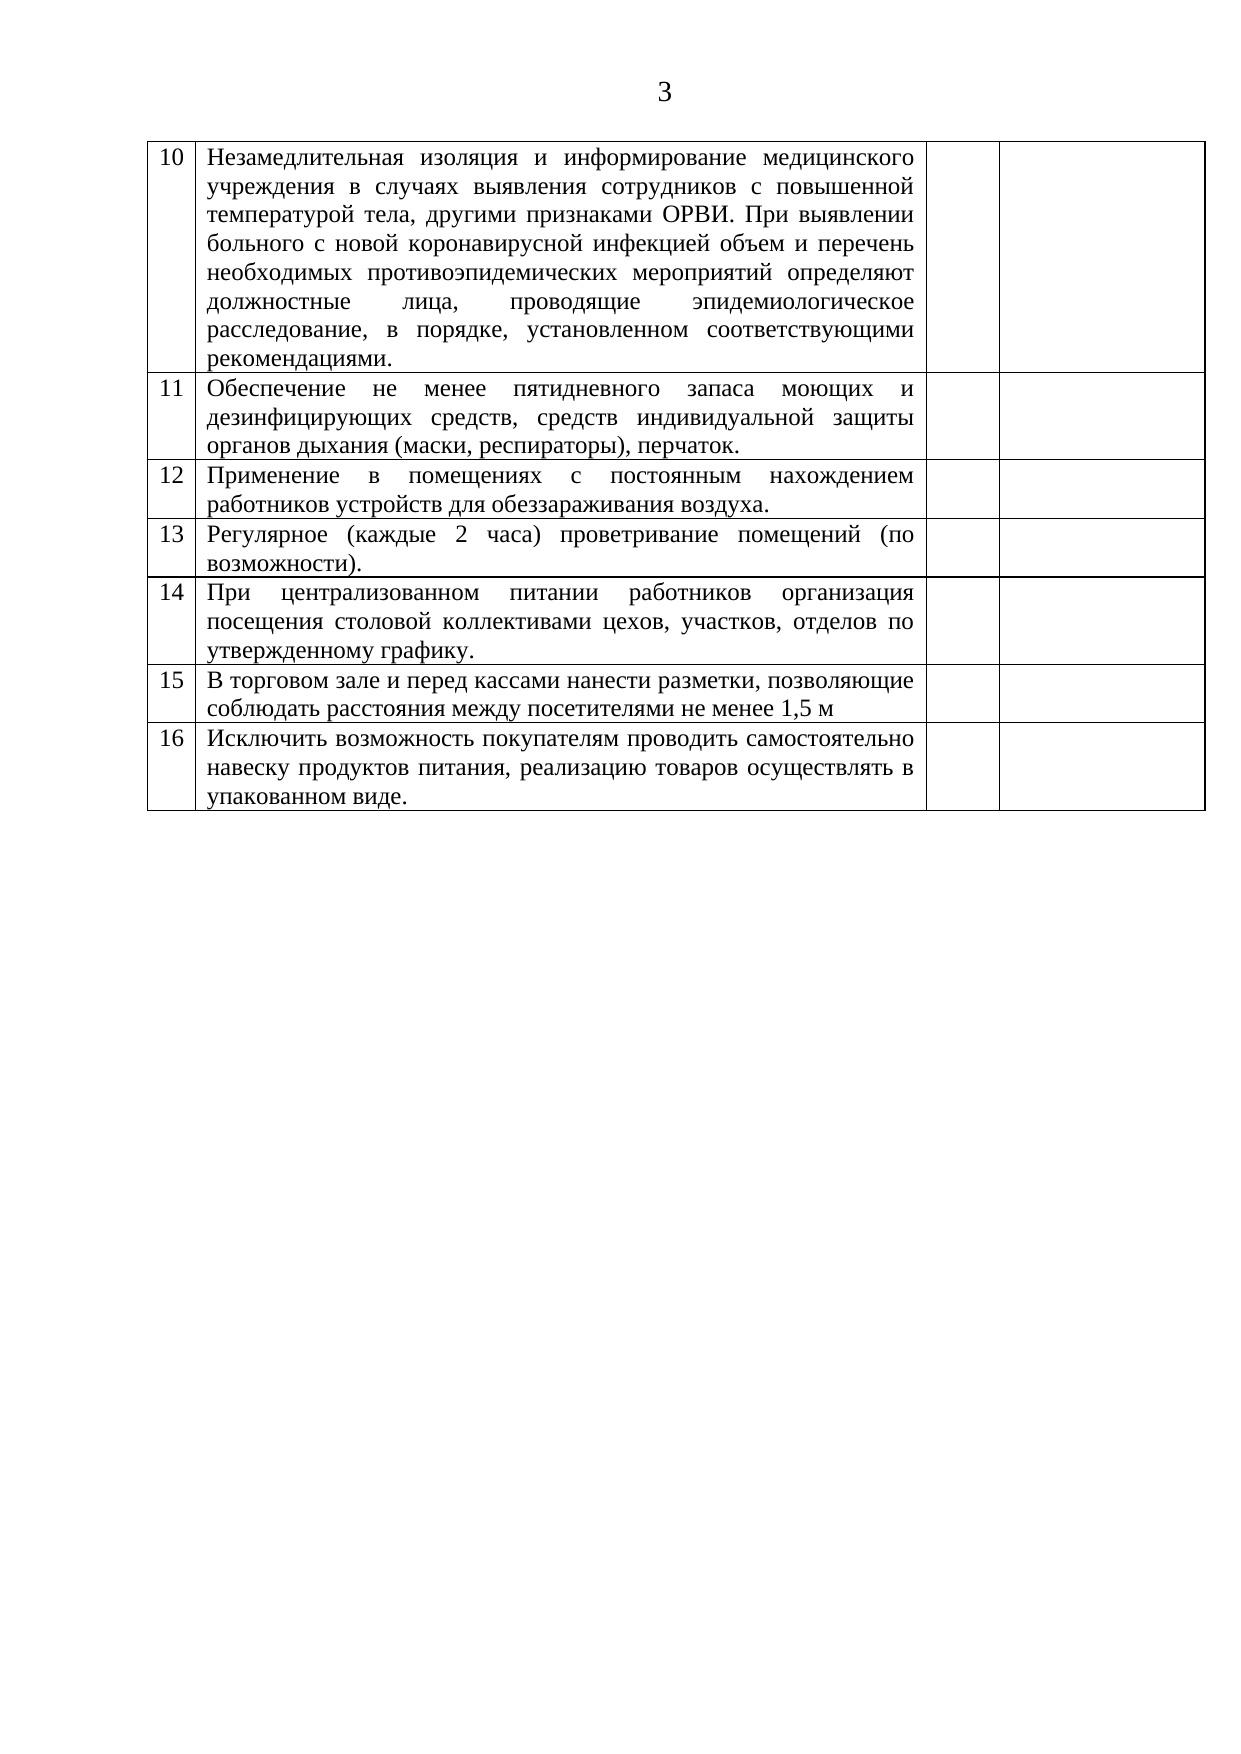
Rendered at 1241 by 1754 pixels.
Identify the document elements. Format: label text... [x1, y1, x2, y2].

table_cell [1000, 460, 1204, 518]
table_cell [1000, 142, 1204, 372]
table_cell 15 [148, 665, 195, 722]
table_cell [1000, 519, 1204, 576]
table_cell [927, 142, 999, 372]
table_cell Обеспечение не менее пятидневного запаса моющих и дезинфицирующих средств, средств индивидуальной защиты органов дыхания (маски, респираторы), перчаток. [196, 373, 926, 459]
table_cell 14 [148, 578, 195, 664]
table_cell 12 [148, 460, 195, 518]
table_cell [1000, 578, 1204, 664]
table_cell 10 [148, 142, 195, 372]
table_cell При централизованном питании работников организация посещения столовой коллективами цехов, участков, отделов по утвержденному графику. [196, 578, 926, 664]
table_cell [927, 723, 999, 809]
table_cell [1000, 723, 1204, 809]
table_cell [927, 578, 999, 664]
table_cell 16 [148, 723, 195, 809]
table_cell [1000, 665, 1204, 722]
table_cell 13 [148, 519, 195, 576]
table_cell Незамедлительная изоляция и информирование медицинского учреждения в случаях выявления сотрудников с повышенной температурой тела, другими признаками ОРВИ. При выявлении больного с новой коронавирусной инфекцией объем и перечень необходимых противоэпидемических мероприятий определяют должностные лица, проводящие эпидемиологическое расследование, в порядке, установленном соответствующими рекомендациями. [196, 142, 926, 372]
table_cell Исключить возможность покупателям проводить самостоятельно навеску продуктов питания, реализацию товаров осуществлять в упакованном виде. [196, 723, 926, 809]
table_cell 11 [148, 373, 195, 459]
table_cell [927, 373, 999, 459]
table_cell [1000, 373, 1204, 459]
table_cell [927, 519, 999, 576]
table_cell [927, 665, 999, 722]
table_cell [927, 460, 999, 518]
table_cell Регулярное (каждые 2 часа) проветривание помещений (по возможности). [196, 519, 926, 576]
table_cell Применение в помещениях с постоянным нахождением работников устройств для обеззараживания воздуха. [196, 460, 926, 518]
table_cell В торговом зале и перед кассами нанести разметки, позволяющие соблюдать расстояния между посетителями не менее 1,5 м [196, 665, 926, 722]
